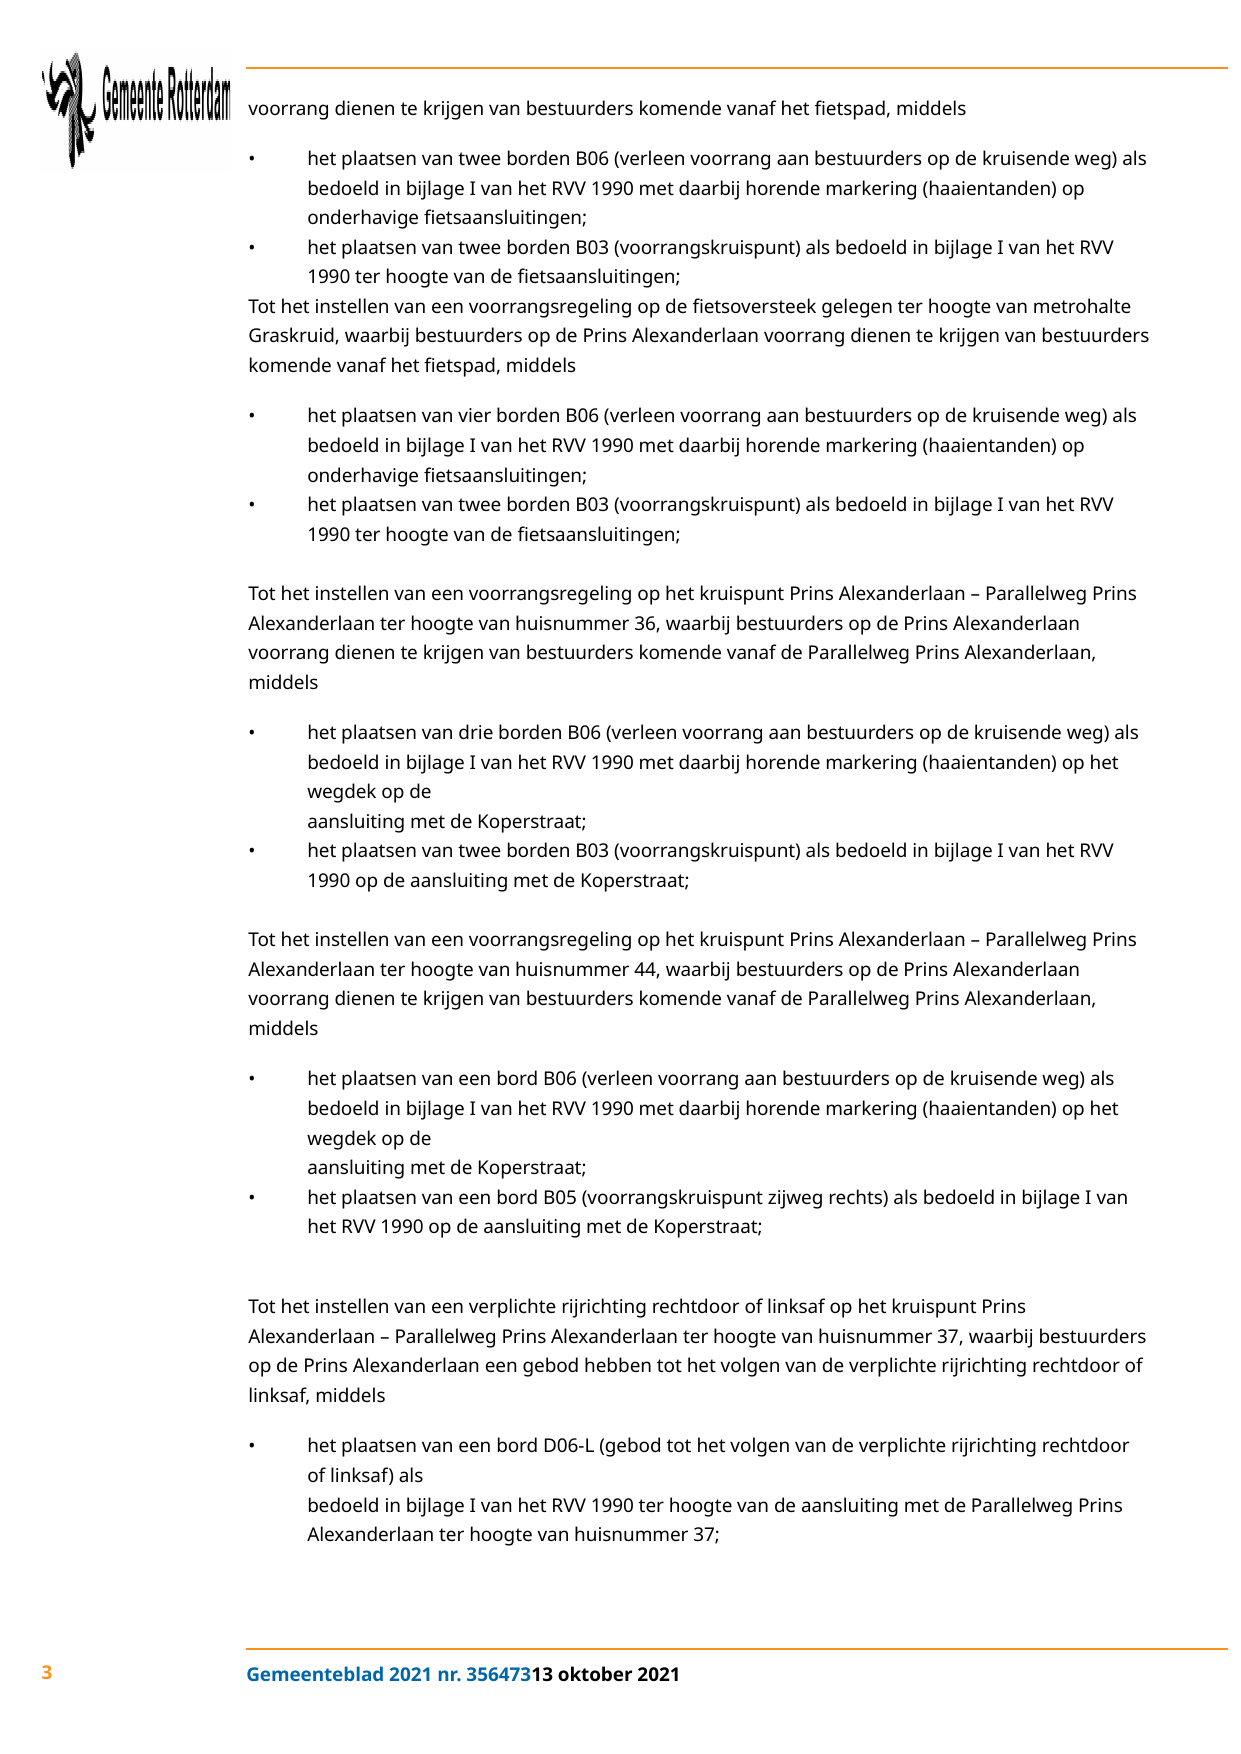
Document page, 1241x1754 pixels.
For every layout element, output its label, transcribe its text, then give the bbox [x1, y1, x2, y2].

list bedoeld in bijlage I van het RVV 1990 met daarbij horende markering (haaientanden) op onderhavige fietsaansluitingen; [248, 175, 1152, 230]
list bedoeld in bijlage I van het RVV 1990 met daarbij horende markering (haaientanden) op onderhavige fietsaansluitingen; [248, 432, 1152, 488]
list het plaatsen van vier borden B06 (verleen voorrang aan bestuurders op de kruisende weg) als [248, 403, 1152, 428]
text Tot het instellen van een verplichte rijrichting rechtdoor of linksaf op het kruispunt Prins Alexanderlaan – Parallelweg Prins Alexanderlaan ter hoogte van huisnummer 37, waarbij bestuurders op de Prins Alexanderlaan een gebod hebben tot het volgen van de verplichte rijrichting rechtdoor of linksaf, middels [248, 1293, 1152, 1408]
list het plaatsen van twee borden B03 (voorrangskruispunt) als bedoeld in bijlage I van het RVV 1990 op de aansluiting met de Koperstraat; [248, 838, 1152, 893]
list het plaatsen van drie borden B06 (verleen voorrang aan bestuurders op de kruisende weg) als [248, 719, 1152, 745]
list bedoeld in bijlage I van het RVV 1990 met daarbij horende markering (haaientanden) op het wegdek op de [248, 749, 1152, 804]
list aansluiting met de Koperstraat; [248, 808, 1152, 834]
text Tot het instellen van een voorrangsregeling op het kruispunt Prins Alexanderlaan – Parallelweg Prins Alexanderlaan ter hoogte van huisnummer 44, waarbij bestuurders op de Prins Alexanderlaan voorrang dienen te krijgen van bestuurders komende vanaf de Parallelweg Prins Alexanderlaan, middels [248, 926, 1152, 1041]
text Tot het instellen van een voorrangsregeling op het kruispunt Prins Alexanderlaan – Parallelweg Prins Alexanderlaan ter hoogte van huisnummer 36, waarbij bestuurders op de Prins Alexanderlaan voorrang dienen te krijgen van bestuurders komende vanaf de Parallelweg Prins Alexanderlaan, middels [248, 580, 1152, 695]
list het plaatsen van een bord B05 (voorrangskruispunt zijweg rechts) als bedoeld in bijlage I van het RVV 1990 op de aansluiting met de Koperstraat; [248, 1184, 1152, 1239]
list het plaatsen van twee borden B03 (voorrangskruispunt) als bedoeld in bijlage I van het RVV 1990 ter hoogte van de fietsaansluitingen; [248, 491, 1152, 547]
list bedoeld in bijlage I van het RVV 1990 met daarbij horende markering (haaientanden) op het wegdek op de [248, 1095, 1152, 1151]
list het plaatsen van een bord B06 (verleen voorrang aan bestuurders op de kruisende weg) als [248, 1066, 1152, 1091]
text Tot het instellen van een voorrangsregeling op de fietsoversteek gelegen ter hoogte van metrohalte Graskruid, waarbij bestuurders op de Prins Alexanderlaan voorrang dienen te krijgen van bestuurders komende vanaf het fietspad, middels [248, 293, 1152, 378]
text voorrang dienen te krijgen van bestuurders komende vanaf het fietspad, middels [248, 95, 1152, 121]
list aansluiting met de Koperstraat; [248, 1154, 1152, 1180]
list het plaatsen van twee borden B06 (verleen voorrang aan bestuurders op de kruisende weg) als [248, 145, 1152, 171]
list het plaatsen van een bord D06-L (gebod tot het volgen van de verplichte rijrichting rechtdoor of linksaf) als [248, 1433, 1152, 1488]
picture [41, 47, 231, 172]
list het plaatsen van twee borden B03 (voorrangskruispunt) als bedoeld in bijlage I van het RVV 1990 ter hoogte van de fietsaansluitingen; [248, 234, 1152, 289]
list bedoeld in bijlage I van het RVV 1990 ter hoogte van de aansluiting met de Parallelweg Prins Alexanderlaan ter hoogte van huisnummer 37; [248, 1492, 1152, 1547]
